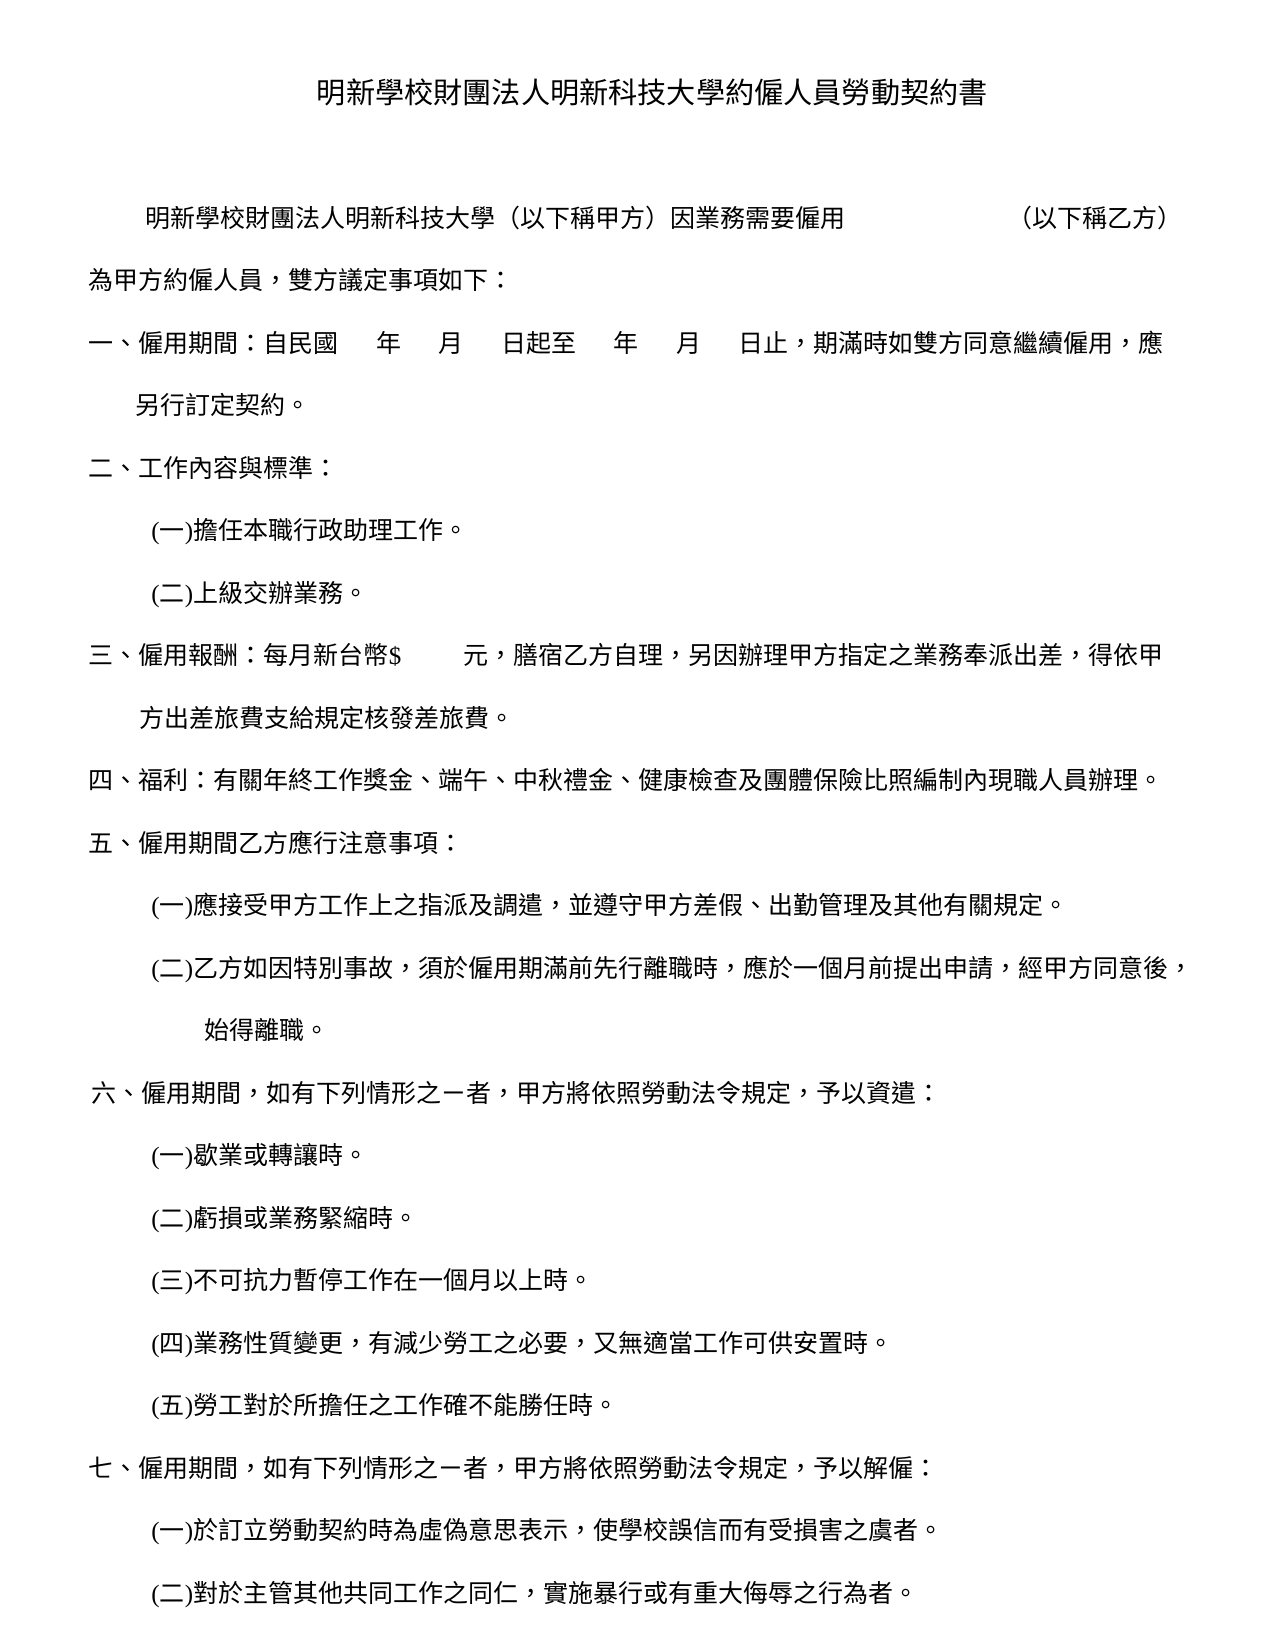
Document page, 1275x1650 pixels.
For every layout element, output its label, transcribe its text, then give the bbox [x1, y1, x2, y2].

text 二、工作內容與標準： [89, 424, 1186, 487]
text 明新學校財團法人明新科技大學（以下稱甲方）因業務需要僱用 （以下稱乙方）為甲方約僱人員，雙方議定事項如下： [89, 174, 1186, 299]
text 明新學校財團法人明新科技大學約僱人員勞動契約書 [89, 49, 1186, 112]
text 四、福利：有關年終工作獎金、端午、中秋禮金、健康檢查及團體保險比照編制內現職人員辦理。 [89, 737, 1213, 799]
text (一)歇業或轉讓時。 [151, 1112, 1213, 1174]
text 七、僱用期間，如有下列情形之ㄧ者，甲方將依照勞動法令規定，予以解僱： [89, 1424, 1186, 1487]
text (二)對於主管其他共同工作之同仁，實施暴行或有重大侮辱之行為者。 [151, 1549, 1213, 1612]
text (一)於訂立勞動契約時為虛偽意思表示，使學校誤信而有受損害之虞者。 [151, 1487, 1213, 1549]
text (二)乙方如因特別事故，須於僱用期滿前先行離職時，應於一個月前提出申請，經甲方同意後， 始得離職。 [151, 924, 1186, 1049]
text (二)虧損或業務緊縮時。 [151, 1174, 1213, 1237]
text 六、僱用期間，如有下列情形之ㄧ者，甲方將依照勞動法令規定，予以資遣： [92, 1049, 1213, 1112]
text (二)上級交辦業務。 [151, 549, 1213, 612]
text 五、僱用期間乙方應行注意事項： [89, 799, 1213, 862]
text (一)擔任本職行政助理工作。 [151, 487, 1213, 549]
text (一)應接受甲方工作上之指派及調遣，並遵守甲方差假、出勤管理及其他有關規定。 [151, 862, 1213, 924]
text (五)勞工對於所擔任之工作確不能勝任時。 [151, 1362, 1213, 1424]
text 一、僱用期間：自民國 年 月 日起至 年 月 日止，期滿時如雙方同意繼續僱用，應另行訂定契約。 [89, 299, 1186, 424]
text (三)不可抗力暫停工作在一個月以上時。 [151, 1237, 1213, 1299]
text (四)業務性質變更，有減少勞工之必要，又無適當工作可供安置時。 [151, 1299, 1213, 1362]
text 三、僱用報酬：每月新台幣$ 元，膳宿乙方自理，另因辦理甲方指定之業務奉派出差，得依甲方出差旅費支給規定核發差旅費。 [89, 612, 1186, 737]
